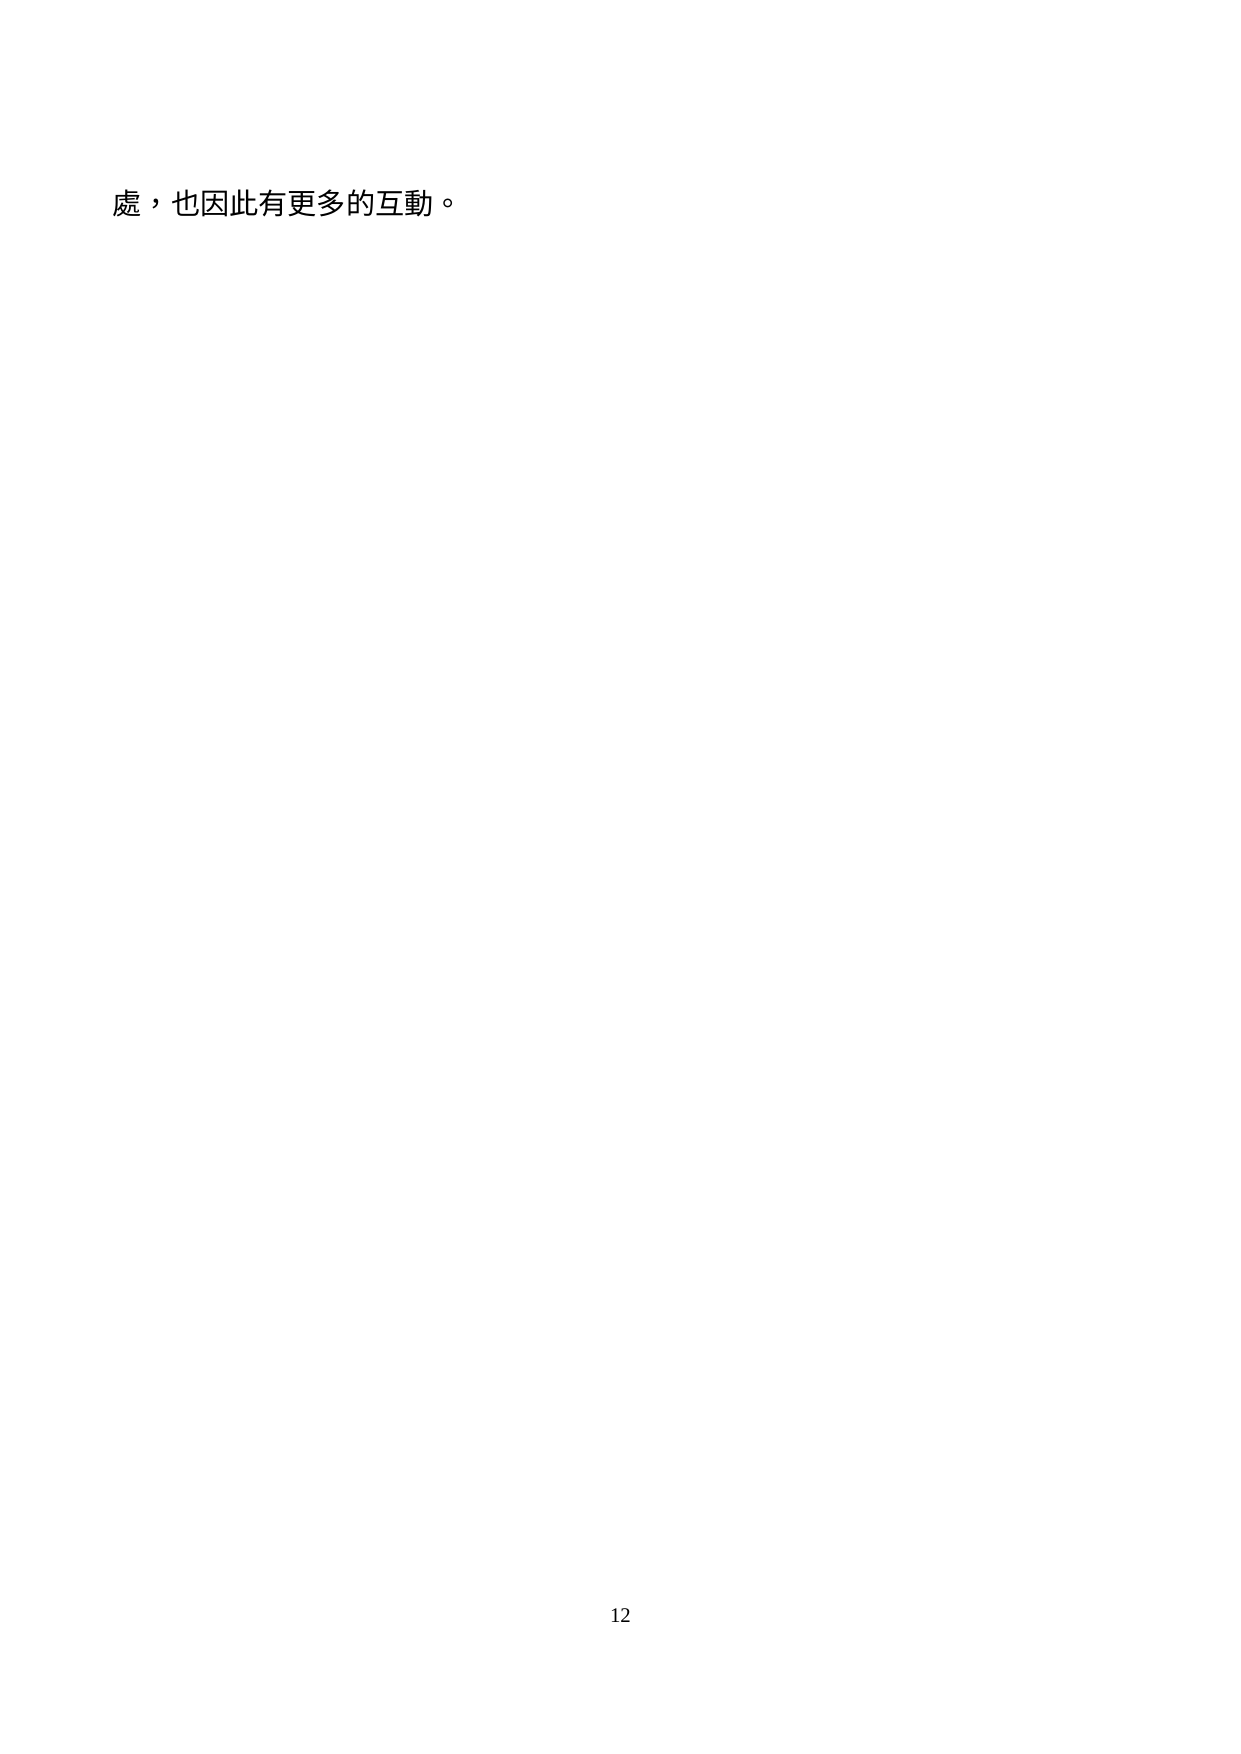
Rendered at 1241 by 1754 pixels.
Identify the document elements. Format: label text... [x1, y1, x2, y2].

text 處，也因此有更多的互動。 [112, 164, 1090, 239]
